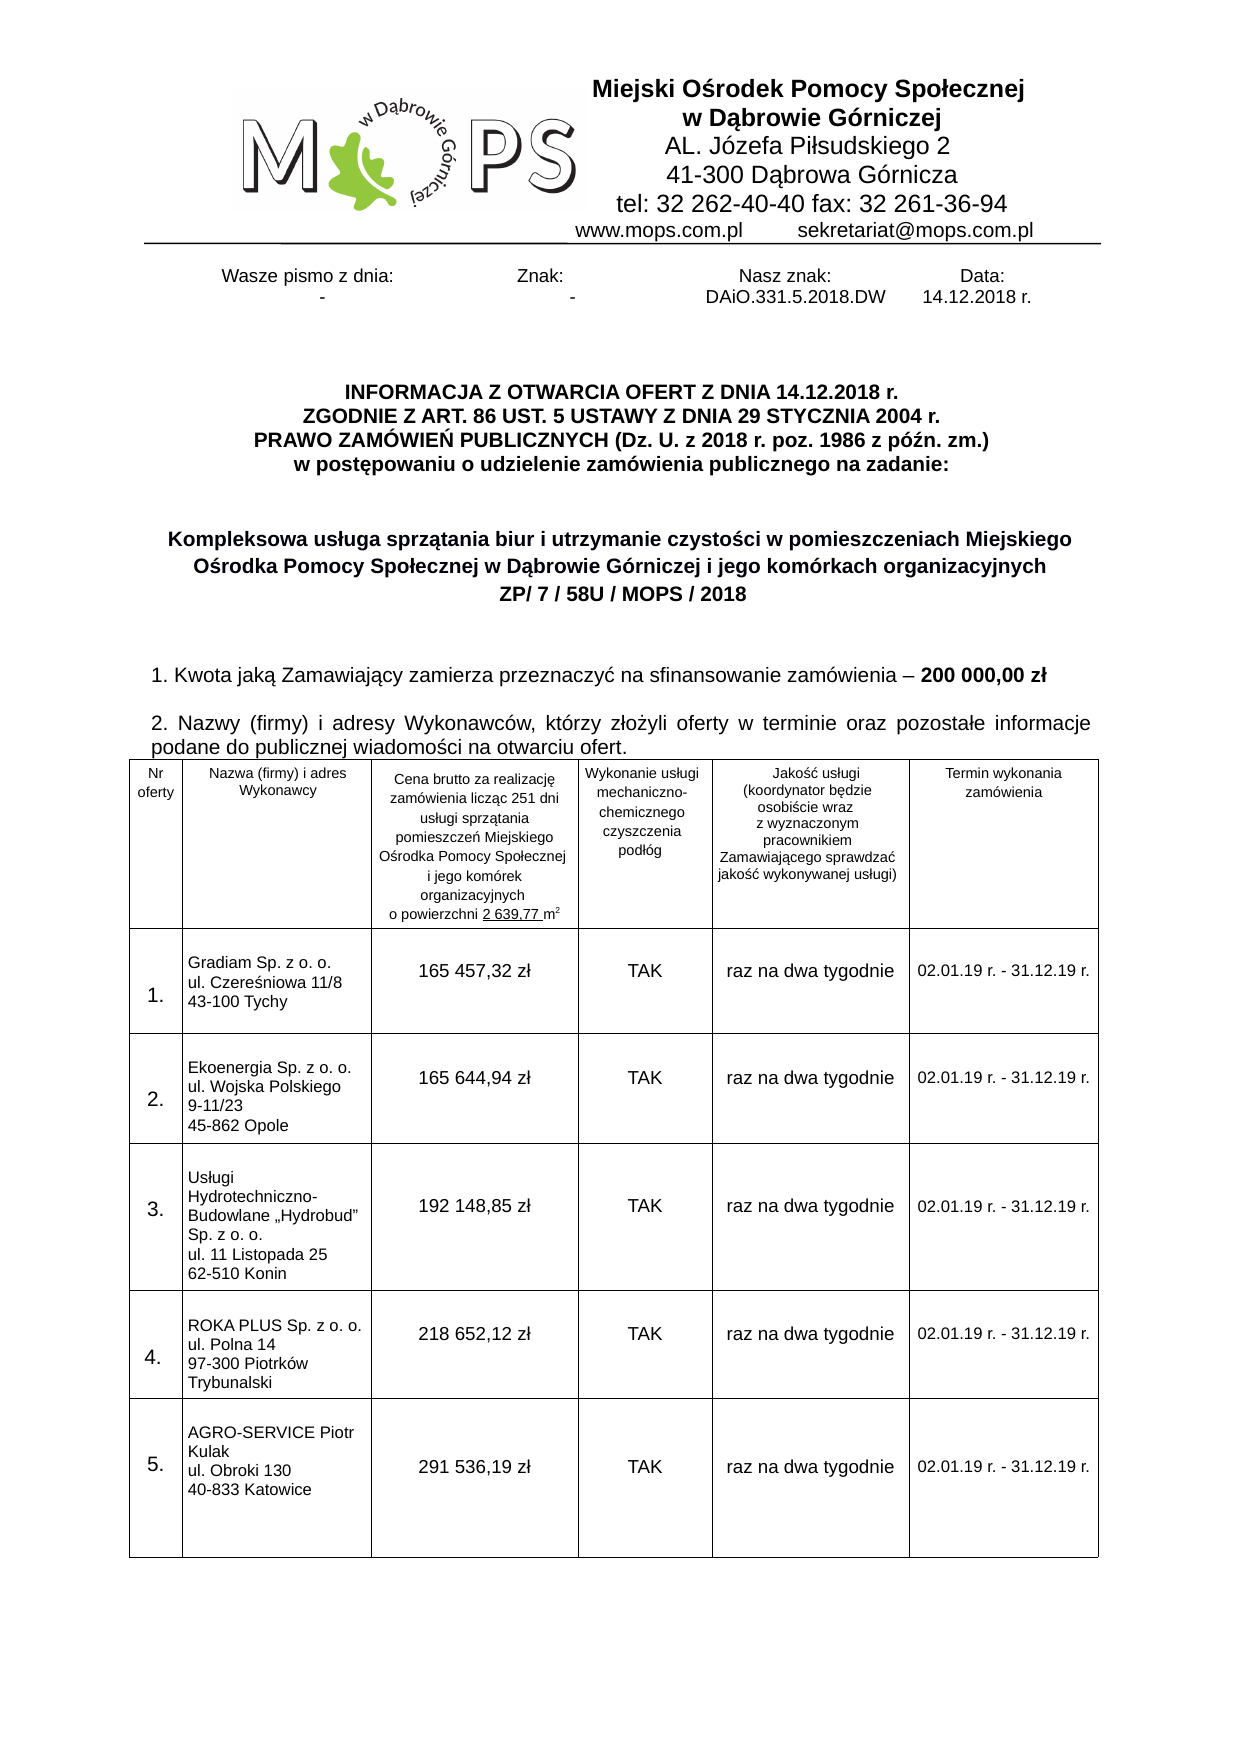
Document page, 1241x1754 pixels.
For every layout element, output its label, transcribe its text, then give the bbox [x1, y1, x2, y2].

table_header Nr oferty [130, 760, 182, 928]
text ZP/ 7 / 58U / MOPS / 2018 [148, 581, 1093, 605]
table_cell 291 536,19 zł [372, 1399, 578, 1557]
table_cell 02.01.19 r. - 31.12.19 r. [910, 1034, 1098, 1143]
table_cell TAK [579, 1144, 712, 1290]
table_header Nazwa (firmy) i adres Wykonawcy [183, 760, 371, 928]
table_cell 4. [130, 1291, 182, 1398]
table_cell 218 652,12 zł [372, 1291, 578, 1398]
table_cell 02.01.19 r. - 31.12.19 r. [910, 929, 1098, 1033]
table_header Wykonanie usługi mechaniczno-chemicznego czyszczenia podłóg [579, 760, 712, 928]
table_cell AGRO-SERVICE Piotr Kulak ul. Obroki 130 40-833 Katowice [183, 1399, 371, 1557]
table_cell 165 644,94 zł [372, 1034, 578, 1143]
table_cell raz na dwa tygodnie [713, 1144, 909, 1290]
table_header Cena brutto za realizację zamówienia licząc 251 dni usługi sprzątania pomieszczeń Miejskiego Ośrodka Pomocy Społecznej i jego komórek organizacyjnych o powierzchni 2 639,77 m2 [372, 760, 578, 928]
text PRAWO ZAMÓWIEŃ PUBLICZNYCH (Dz. U. z 2018 r. poz. 1986 z późn. zm.) [151, 427, 1093, 451]
table_cell raz na dwa tygodnie [713, 1399, 909, 1557]
table_header Termin wykonania zamówienia [910, 760, 1098, 928]
table_cell 02.01.19 r. - 31.12.19 r. [910, 1291, 1098, 1398]
table_cell TAK [579, 929, 712, 1033]
text 2. Nazwy (firmy) i adresy Wykonawców, którzy złożyli oferty w terminie oraz pozostałe informacje podane do publicznej wiadomości na otwarciu ofert. [151, 711, 1093, 759]
table_header Jakość usługi (koordynator będzie osobiście wraz z wyznaczonym pracownikiem Zamawiającego sprawdzać jakość wykonywanej usługi) [713, 760, 909, 928]
table_cell TAK [579, 1034, 712, 1143]
text - - DAiO.331.5.2018.DW 14.12.2018 r. [148, 286, 1093, 307]
text INFORMACJA Z OTWARCIA OFERT Z DNIA 14.12.2018 r. [151, 379, 1093, 403]
table_cell 192 148,85 zł [372, 1144, 578, 1290]
table_cell 02.01.19 r. - 31.12.19 r. [910, 1399, 1098, 1557]
text w postępowaniu o udzielenie zamówienia publicznego na zadanie: [151, 451, 1093, 475]
table_cell ROKA PLUS Sp. z o. o. ul. Polna 14 97-300 Piotrków Trybunalski [183, 1291, 371, 1398]
table_cell 3. [130, 1144, 182, 1290]
table_cell 02.01.19 r. - 31.12.19 r. [910, 1144, 1098, 1290]
table_cell 165 457,32 zł [372, 929, 578, 1033]
table_cell Ekoenergia Sp. z o. o. ul. Wojska Polskiego 9-11/23 45-862 Opole [183, 1034, 371, 1143]
text Kompleksowa usługa sprzątania biur i utrzymanie czystości w pomieszczeniach Miejskiego Ośrodka Pomocy Społecznej w Dąbrowie Górniczej i jego komórkach organizacyjnych [148, 526, 1093, 578]
text 1. Kwota jaką Zamawiający zamierza przeznaczyć na sfinansowanie zamówienia – 200 000,00 zł [151, 663, 1093, 687]
table_cell Usługi Hydrotechniczno- Budowlane „Hydrobud” Sp. z o. o. ul. 11 Listopada 25 62-510 Konin [183, 1144, 371, 1290]
table_cell raz na dwa tygodnie [713, 929, 909, 1033]
table_cell 1. [130, 929, 182, 1033]
table_cell 2. [130, 1034, 182, 1143]
table_cell raz na dwa tygodnie [713, 1291, 909, 1398]
table_cell TAK [579, 1291, 712, 1398]
text ZGODNIE Z ART. 86 UST. 5 USTAWY Z DNIA 29 STYCZNIA 2004 r. [151, 403, 1093, 427]
table_cell 5. [130, 1399, 182, 1557]
table_cell TAK [579, 1399, 712, 1557]
picture [231, 88, 586, 212]
table_cell Gradiam Sp. z o. o. ul. Czereśniowa 11/8 43-100 Tychy [183, 929, 371, 1033]
table_cell raz na dwa tygodnie [713, 1034, 909, 1143]
